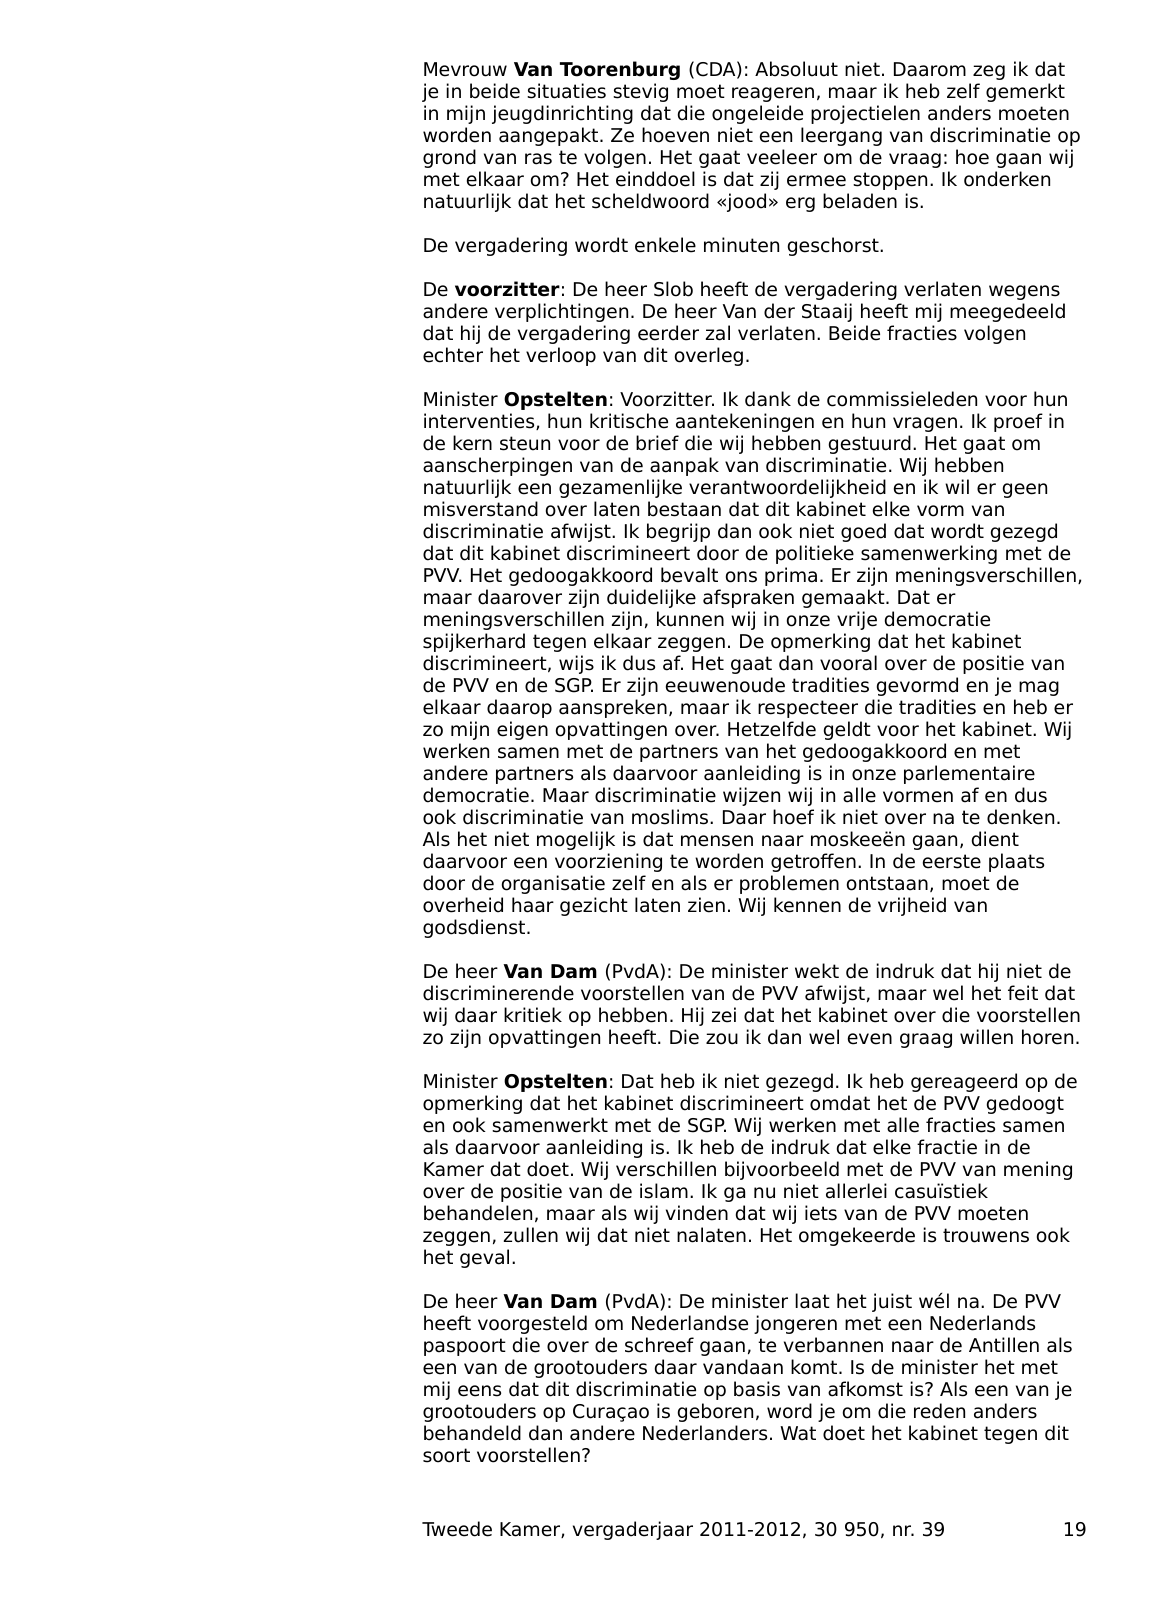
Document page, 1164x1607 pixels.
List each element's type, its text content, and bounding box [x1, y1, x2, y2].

text De vergadering wordt enkele minuten geschorst. [422, 235, 1087, 257]
text Minister Opstelten: Dat heb ik niet gezegd. Ik heb gereageerd op de opmerking dat het kabinet discrimineert omdat het de PVV gedoogt en ook samenwerkt met de SGP. Wij werken met alle fracties samen als daarvoor aanleiding is. Ik heb de indruk dat elke fractie in de Kamer dat doet. Wij verschillen bijvoorbeeld met de PVV van mening over de positie van de islam. Ik ga nu niet allerlei casuïstiek behandelen, maar als wij vinden dat wij iets van de PVV moeten zeggen, zullen wij dat niet nalaten. Het omgekeerde is trouwens ook het geval. [422, 1071, 1087, 1269]
text De voorzitter: De heer Slob heeft de vergadering verlaten wegens andere verplichtingen. De heer Van der Staaij heeft mij meegedeeld dat hij de vergadering eerder zal verlaten. Beide fracties volgen echter het verloop van dit overleg. [422, 279, 1087, 367]
text Minister Opstelten: Voorzitter. Ik dank de commissieleden voor hun interventies, hun kritische aantekeningen en hun vragen. Ik proef in de kern steun voor de brief die wij hebben gestuurd. Het gaat om aanscherpingen van de aanpak van discriminatie. Wij hebben natuurlijk een gezamenlijke verantwoordelijkheid en ik wil er geen misverstand over laten bestaan dat dit kabinet elke vorm van discriminatie afwijst. Ik begrijp dan ook niet goed dat wordt gezegd dat dit kabinet discrimineert door de politieke samenwerking met de PVV. Het gedoogakkoord bevalt ons prima. Er zijn meningsverschillen, maar daarover zijn duidelijke afspraken gemaakt. Dat er meningsverschillen zijn, kunnen wij in onze vrije democratie spijkerhard tegen elkaar zeggen. De opmerking dat het kabinet discrimineert, wijs ik dus af. Het gaat dan vooral over de positie van de PVV en de SGP. Er zijn eeuwenoude tradities gevormd en je mag elkaar daarop aanspreken, maar ik respecteer die tradities en heb er zo mijn eigen opvattingen over. Hetzelfde geldt voor het kabinet. Wij werken samen met de partners van het gedoogakkoord en met andere partners als daarvoor aanleiding is in onze parlementaire democratie. Maar discriminatie wijzen wij in alle vormen af en dus ook discriminatie van moslims. Daar hoef ik niet over na te denken. Als het niet mogelijk is dat mensen naar moskeeën gaan, dient daarvoor een voorziening te worden getroffen. In de eerste plaats door de organisatie zelf en als er problemen ontstaan, moet de overheid haar gezicht laten zien. Wij kennen de vrijheid van godsdienst. [422, 389, 1087, 939]
text De heer Van Dam (PvdA): De minister wekt de indruk dat hij niet de discriminerende voorstellen van de PVV afwijst, maar wel het feit dat wij daar kritiek op hebben. Hij zei dat het kabinet over die voorstellen zo zijn opvattingen heeft. Die zou ik dan wel even graag willen horen. [422, 961, 1087, 1049]
text Mevrouw Van Toorenburg (CDA): Absoluut niet. Daarom zeg ik dat je in beide situaties stevig moet reageren, maar ik heb zelf gemerkt in mijn jeugdinrichting dat die ongeleide projectielen anders moeten worden aangepakt. Ze hoeven niet een leergang van discriminatie op grond van ras te volgen. Het gaat veeleer om de vraag: hoe gaan wij met elkaar om? Het einddoel is dat zij ermee stoppen. Ik onderken natuurlijk dat het scheldwoord «jood» erg beladen is. [422, 59, 1087, 213]
text De heer Van Dam (PvdA): De minister laat het juist wél na. De PVV heeft voorgesteld om Nederlandse jongeren met een Nederlands paspoort die over de schreef gaan, te verbannen naar de Antillen als een van de grootouders daar vandaan komt. Is de minister het met mij eens dat dit discriminatie op basis van afkomst is? Als een van je grootouders op Curaçao is geboren, word je om die reden anders behandeld dan andere Nederlanders. Wat doet het kabinet tegen dit soort voorstellen? [422, 1291, 1087, 1467]
